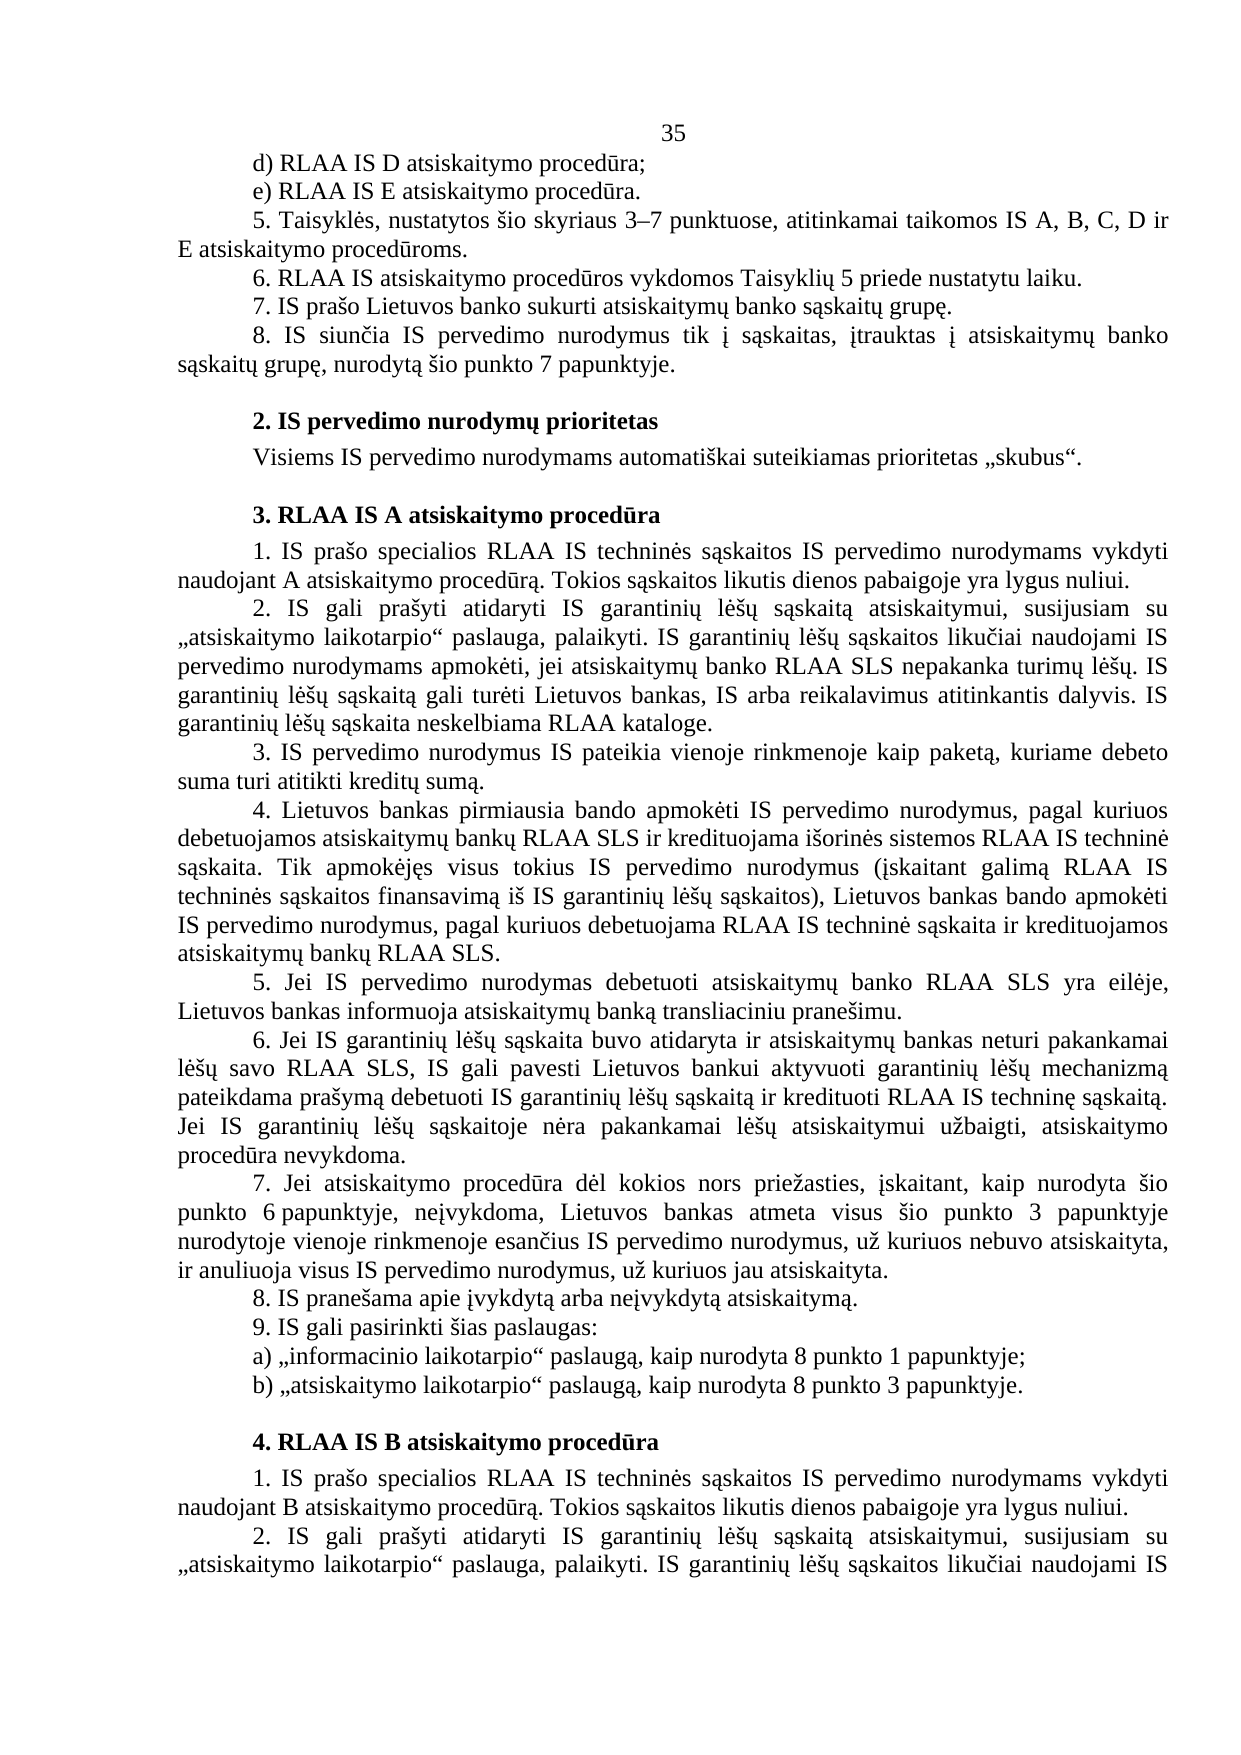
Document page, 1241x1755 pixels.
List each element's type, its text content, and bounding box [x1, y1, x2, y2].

text 2. IS gali prašyti atidaryti IS garantinių lėšų sąskaitą atsiskaitymui, susijusiam su „atsiskaitymo laikotarpio“ paslauga, palaikyti. IS garantinių lėšų sąskaitos likučiai naudojami IS [177, 1521, 1169, 1578]
text 9. IS gali pasirinkti šias paslaugas: [177, 1312, 1169, 1341]
text 3. RLAA IS A atsiskaitymo procedūra [177, 500, 1169, 529]
text 1. IS prašo specialios RLAA IS techninės sąskaitos IS pervedimo nurodymams vykdyti naudojant B atsiskaitymo procedūrą. Tokios sąskaitos likutis dienos pabaigoje yra lygus nuliui. [177, 1463, 1169, 1521]
text d) RLAA IS D atsiskaitymo procedūra; [177, 148, 1169, 176]
text 1. IS prašo specialios RLAA IS techninės sąskaitos IS pervedimo nurodymams vykdyti naudojant A atsiskaitymo procedūrą. Tokios sąskaitos likutis dienos pabaigoje yra lygus nuliui. [177, 536, 1169, 593]
text Visiems IS pervedimo nurodymams automatiškai suteikiamas prioritetas „skubus“. [177, 442, 1169, 471]
text b) „atsiskaitymo laikotarpio“ paslaugą, kaip nurodyta 8 punkto 3 papunktyje. [177, 1370, 1169, 1398]
text 4. RLAA IS B atsiskaitymo procedūra [177, 1427, 1169, 1456]
text 5. Taisyklės, nustatytos šio skyriaus 3–7 punktuose, atitinkamai taikomos IS A, B, C, D ir E atsiskaitymo procedūroms. [177, 205, 1169, 263]
text 6. RLAA IS atsiskaitymo procedūros vykdomos Taisyklių 5 priede nustatytu laiku. [177, 263, 1169, 291]
text 8. IS siunčia IS pervedimo nurodymus tik į sąskaitas, įtrauktas į atsiskaitymų banko sąskaitų grupę, nurodytą šio punkto 7 papunktyje. [177, 320, 1169, 378]
text 5. Jei IS pervedimo nurodymas debetuoti atsiskaitymų banko RLAA SLS yra eilėje, Lietuvos bankas informuoja atsiskaitymų banką transliaciniu pranešimu. [177, 967, 1169, 1025]
text 2. IS pervedimo nurodymų prioritetas [177, 406, 1169, 435]
text 2. IS gali prašyti atidaryti IS garantinių lėšų sąskaitą atsiskaitymui, susijusiam su „atsiskaitymo laikotarpio“ paslauga, palaikyti. IS garantinių lėšų sąskaitos likučiai naudojami IS pervedimo nurodymams apmokėti, jei atsiskaitymų banko RLAA SLS nepakanka turimų lėšų. IS garantinių lėšų sąskaitą gali turėti Lietuvos bankas, IS arba reikalavimus atitinkantis dalyvis. IS garantinių lėšų sąskaita neskelbiama RLAA kataloge. [177, 593, 1169, 737]
text 4. Lietuvos bankas pirmiausia bando apmokėti IS pervedimo nurodymus, pagal kuriuos debetuojamos atsiskaitymų bankų RLAA SLS ir kredituojama išorinės sistemos RLAA IS techninė sąskaita. Tik apmokėjęs visus tokius IS pervedimo nurodymus (įskaitant galimą RLAA IS techninės sąskaitos finansavimą iš IS garantinių lėšų sąskaitos), Lietuvos bankas bando apmokėti IS pervedimo nurodymus, pagal kuriuos debetuojama RLAA IS techninė sąskaita ir kredituojamos atsiskaitymų bankų RLAA SLS. [177, 795, 1169, 967]
text 8. IS pranešama apie įvykdytą arba neįvykdytą atsiskaitymą. [177, 1283, 1169, 1312]
text 6. Jei IS garantinių lėšų sąskaita buvo atidaryta ir atsiskaitymų bankas neturi pakankamai lėšų savo RLAA SLS, IS gali pavesti Lietuvos bankui aktyvuoti garantinių lėšų mechanizmą pateikdama prašymą debetuoti IS garantinių lėšų sąskaitą ir kredituoti RLAA IS techninę sąskaitą. Jei IS garantinių lėšų sąskaitoje nėra pakankamai lėšų atsiskaitymui užbaigti, atsiskaitymo procedūra nevykdoma. [177, 1025, 1169, 1168]
text 7. Jei atsiskaitymo procedūra dėl kokios nors priežasties, įskaitant, kaip nurodyta šio punkto 6 papunktyje, neįvykdoma, Lietuvos bankas atmeta visus šio punkto 3 papunktyje nurodytoje vienoje rinkmenoje esančius IS pervedimo nurodymus, už kuriuos nebuvo atsiskaityta, ir anuliuoja visus IS pervedimo nurodymus, už kuriuos jau atsiskaityta. [177, 1168, 1169, 1283]
text 7. IS prašo Lietuvos banko sukurti atsiskaitymų banko sąskaitų grupę. [177, 291, 1169, 320]
text 3. IS pervedimo nurodymus IS pateikia vienoje rinkmenoje kaip paketą, kuriame debeto suma turi atitikti kreditų sumą. [177, 737, 1169, 795]
text a) „informacinio laikotarpio“ paslaugą, kaip nurodyta 8 punkto 1 papunktyje; [177, 1341, 1169, 1370]
text e) RLAA IS E atsiskaitymo procedūra. [177, 176, 1169, 205]
